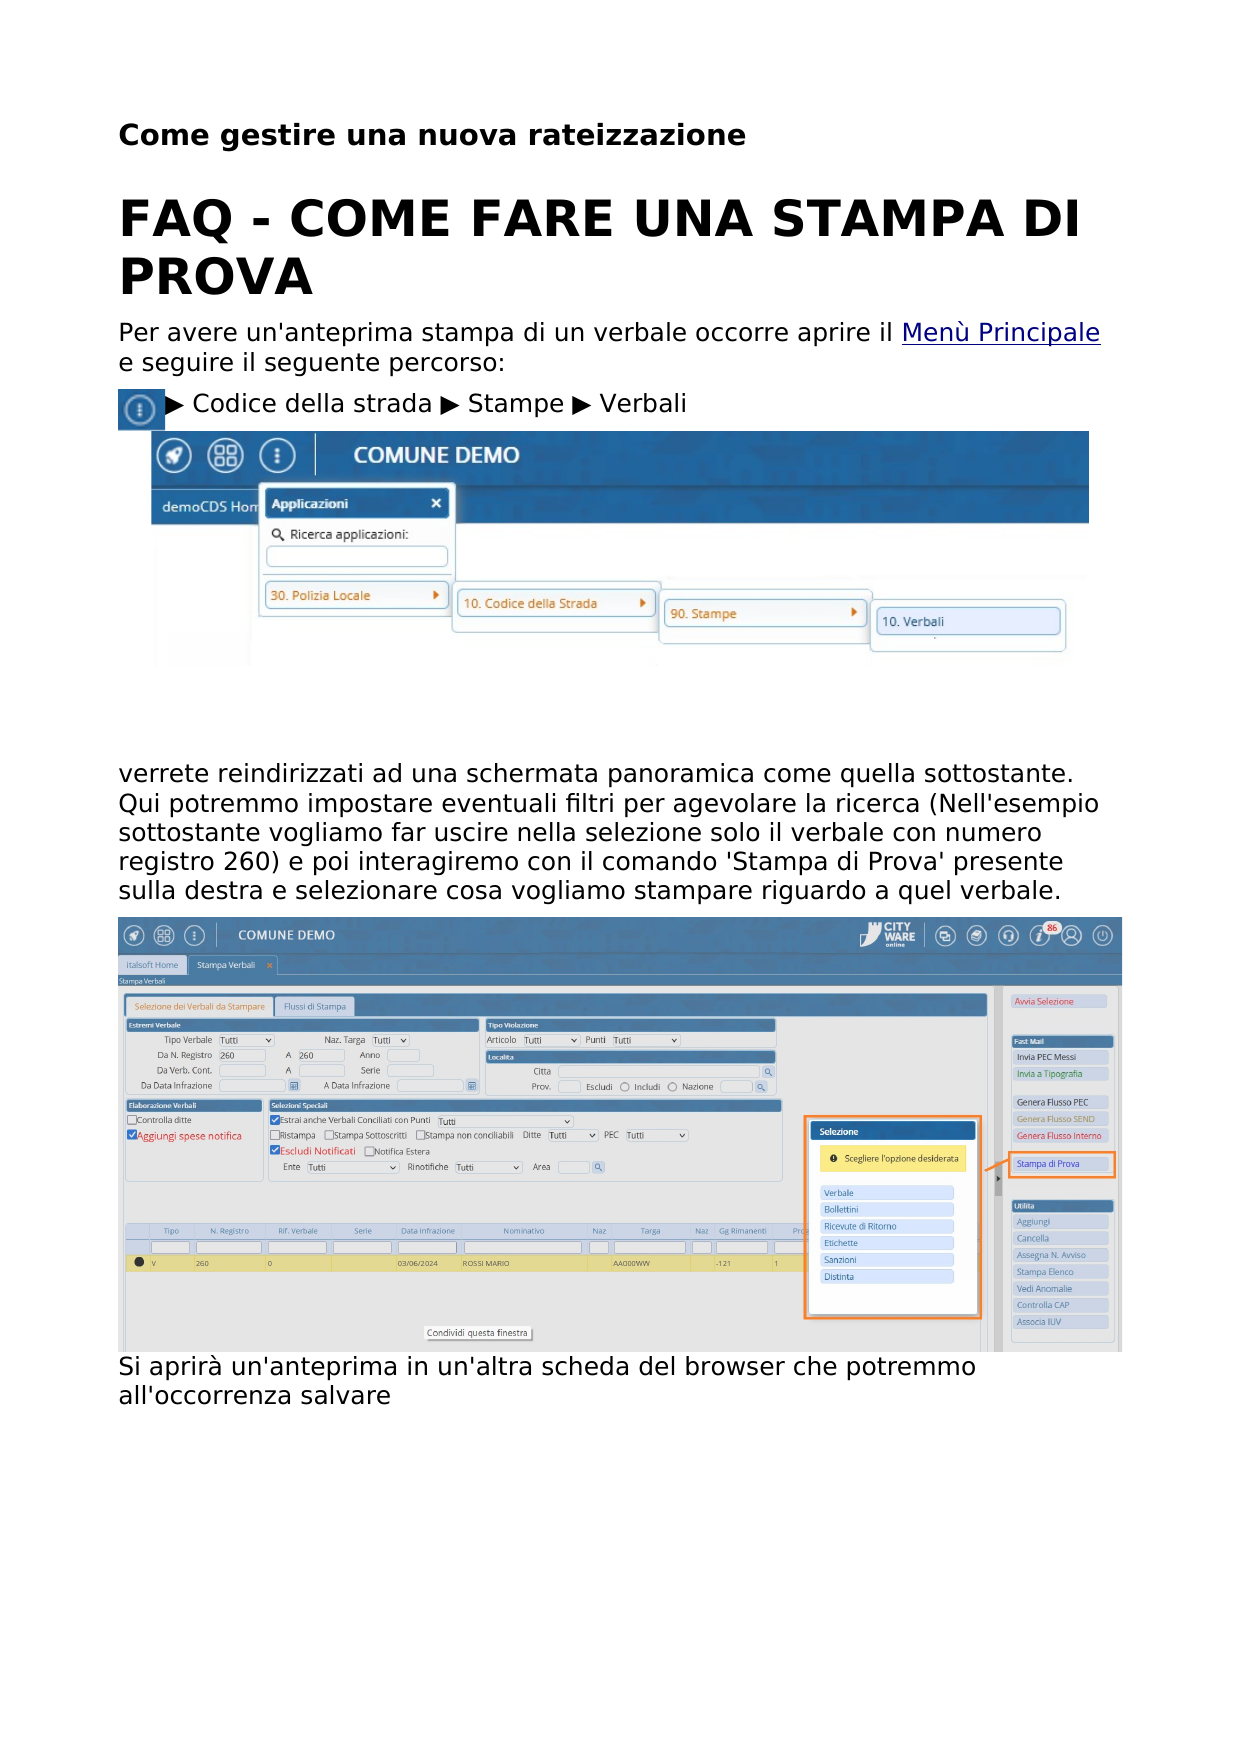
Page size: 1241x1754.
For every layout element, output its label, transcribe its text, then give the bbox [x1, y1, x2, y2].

subtitle FAQ - COME FARE UNA STAMPA DI PROVA [118, 189, 1122, 306]
text verrete reindirizzati ad una schermata panoramica come quella sottostante. Qui potremmo impostare eventuali filtri per agevolare la ricerca (Nell'esempio sottostante vogliamo far uscire nella selezione solo il verbale con numero registro 260) e poi interagiremo con il comando 'Stampa di Prova' presente sulla destra e selezionare cosa vogliamo stampare riguardo a quel verbale. [118, 759, 1122, 905]
text ▶ Codice della strada ▶ Stampe ▶ Verbali [166, 389, 1122, 418]
picture [118, 917, 1123, 1352]
subtitle Come gestire una nuova rateizzazione [118, 118, 1122, 152]
picture [118, 389, 1089, 718]
text Per avere un'anteprima stampa di un verbale occorre aprire il Menù Principale e seguire il seguente percorso: [118, 318, 1122, 377]
text Si aprirà un'anteprima in un'altra scheda del browser che potremmo all'occorrenza salvare [118, 1352, 1122, 1410]
